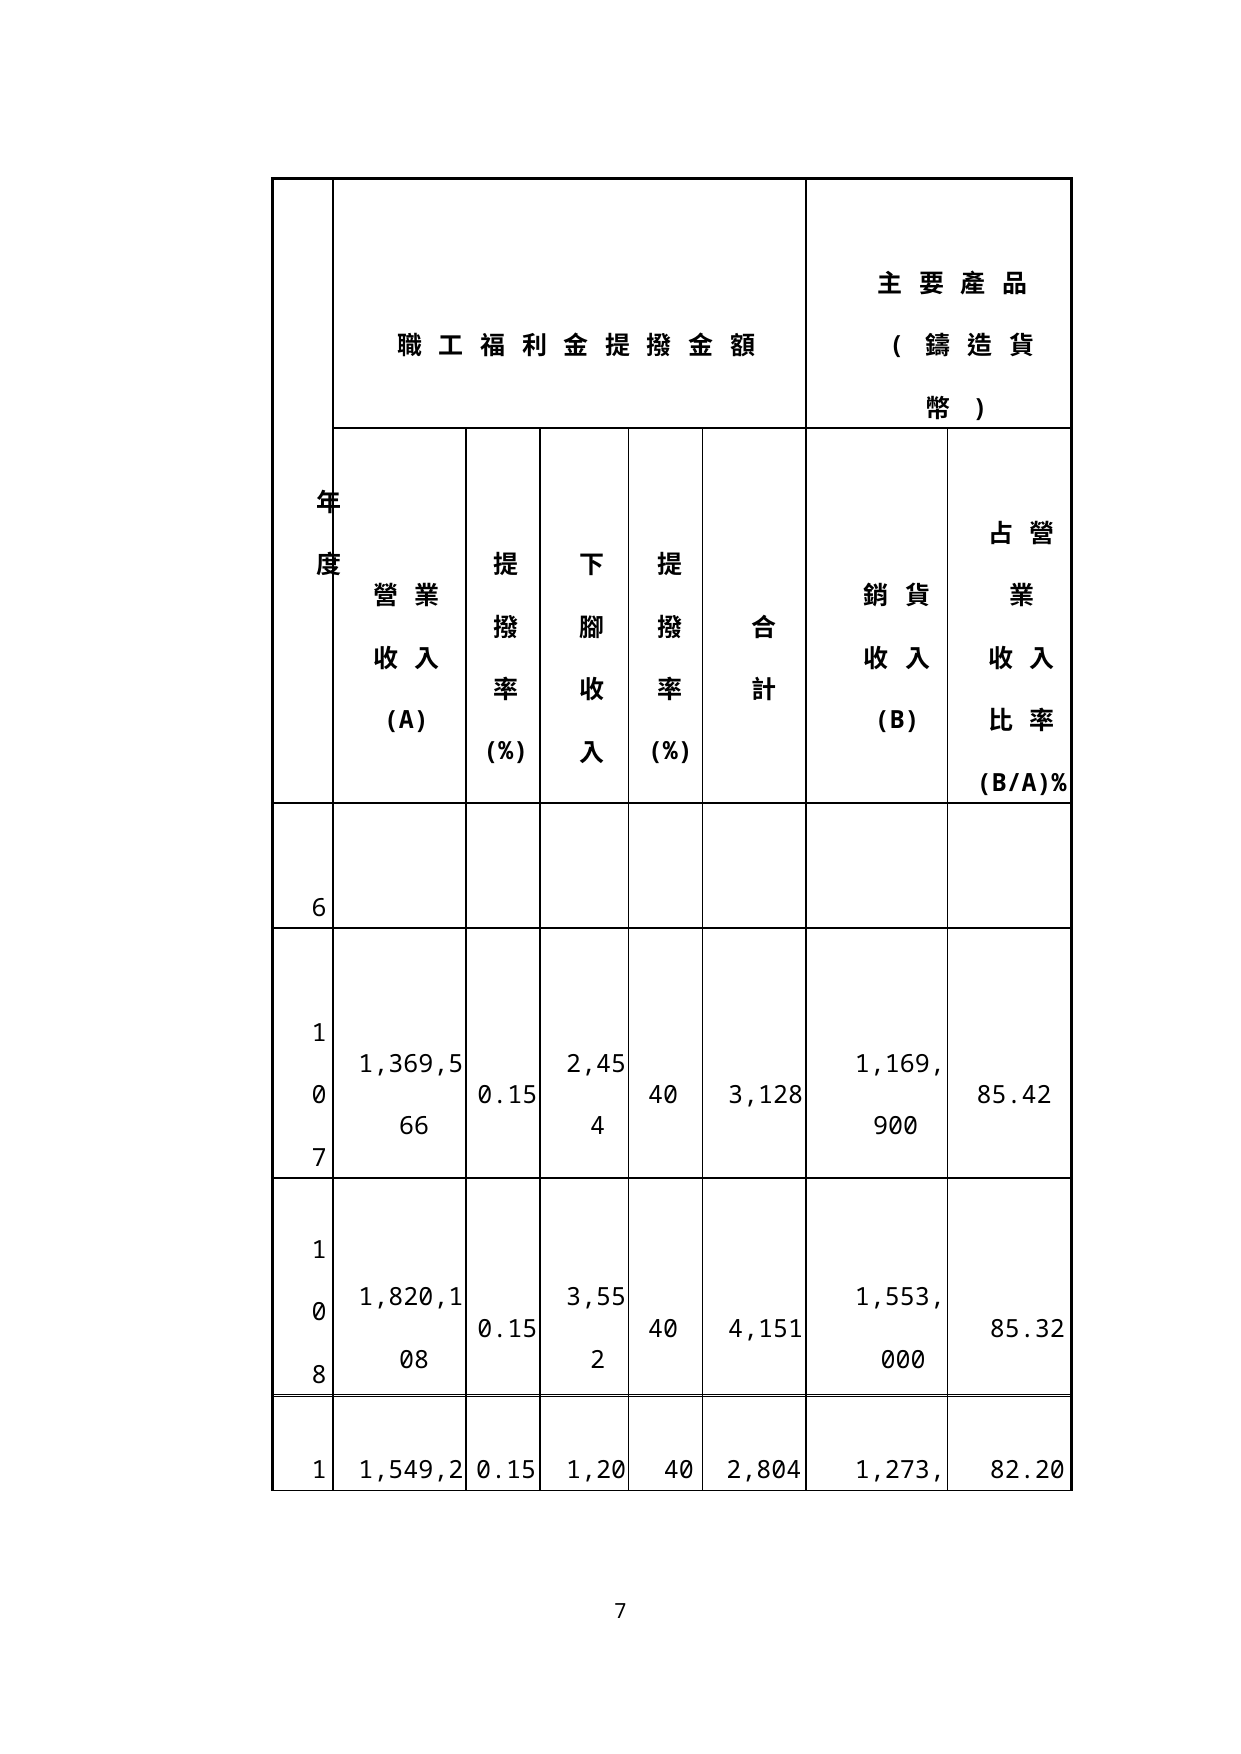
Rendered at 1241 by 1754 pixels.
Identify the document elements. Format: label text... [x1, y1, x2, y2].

table_cell [334, 804, 465, 927]
table_cell [629, 804, 702, 927]
table_cell 40 [629, 1179, 702, 1394]
table_cell 107 [274, 929, 332, 1177]
table_cell 85.42 [948, 929, 1070, 1177]
table_cell 1,549,2 [334, 1397, 465, 1490]
table_cell 108 [274, 1179, 332, 1394]
table_cell [467, 804, 539, 927]
table_cell 占營業 收入比率(B/A)% [948, 429, 1070, 802]
table_header 主要產品(鑄造貨幣) [807, 180, 1070, 427]
table_cell 銷貨收入(B) [807, 429, 947, 802]
table_cell 1,169,900 [807, 929, 947, 1177]
table_cell 1 [274, 1397, 332, 1490]
table_cell 0.15 [467, 929, 539, 1177]
table_cell [807, 804, 947, 927]
table_cell 6 [274, 804, 332, 927]
table_cell [703, 804, 805, 927]
table_cell 1,820,108 [334, 1179, 465, 1394]
table_cell 營業收入(A) [334, 429, 465, 802]
table_cell 1,20 [541, 1397, 628, 1490]
table_cell 40 [629, 929, 702, 1177]
table_header 職工福利金提撥金額 [334, 180, 805, 427]
table_cell 3,128 [703, 929, 805, 1177]
table_cell 0.15 [467, 1179, 539, 1394]
table_cell [541, 804, 628, 927]
table_cell 2,454 [541, 929, 628, 1177]
table_cell 提撥率(%) [629, 429, 702, 802]
table_header 年度 [274, 180, 332, 802]
table_cell 85.32 [948, 1179, 1070, 1394]
table_cell 提撥率(%) [467, 429, 539, 802]
table_cell 3,552 [541, 1179, 628, 1394]
table_cell 0.15 [467, 1397, 539, 1490]
table_cell 1,553,000 [807, 1179, 947, 1394]
table_cell 1,369,566 [334, 929, 465, 1177]
table_cell 1,273, [807, 1397, 947, 1490]
table_cell 合 計 [703, 429, 805, 802]
table_cell [948, 804, 1070, 927]
table_cell 2,804 [703, 1397, 805, 1490]
table_cell 82.20 [948, 1397, 1070, 1490]
table_cell 下腳收入 [541, 429, 628, 802]
table_cell 4,151 [703, 1179, 805, 1394]
table_cell 40 [629, 1397, 702, 1490]
